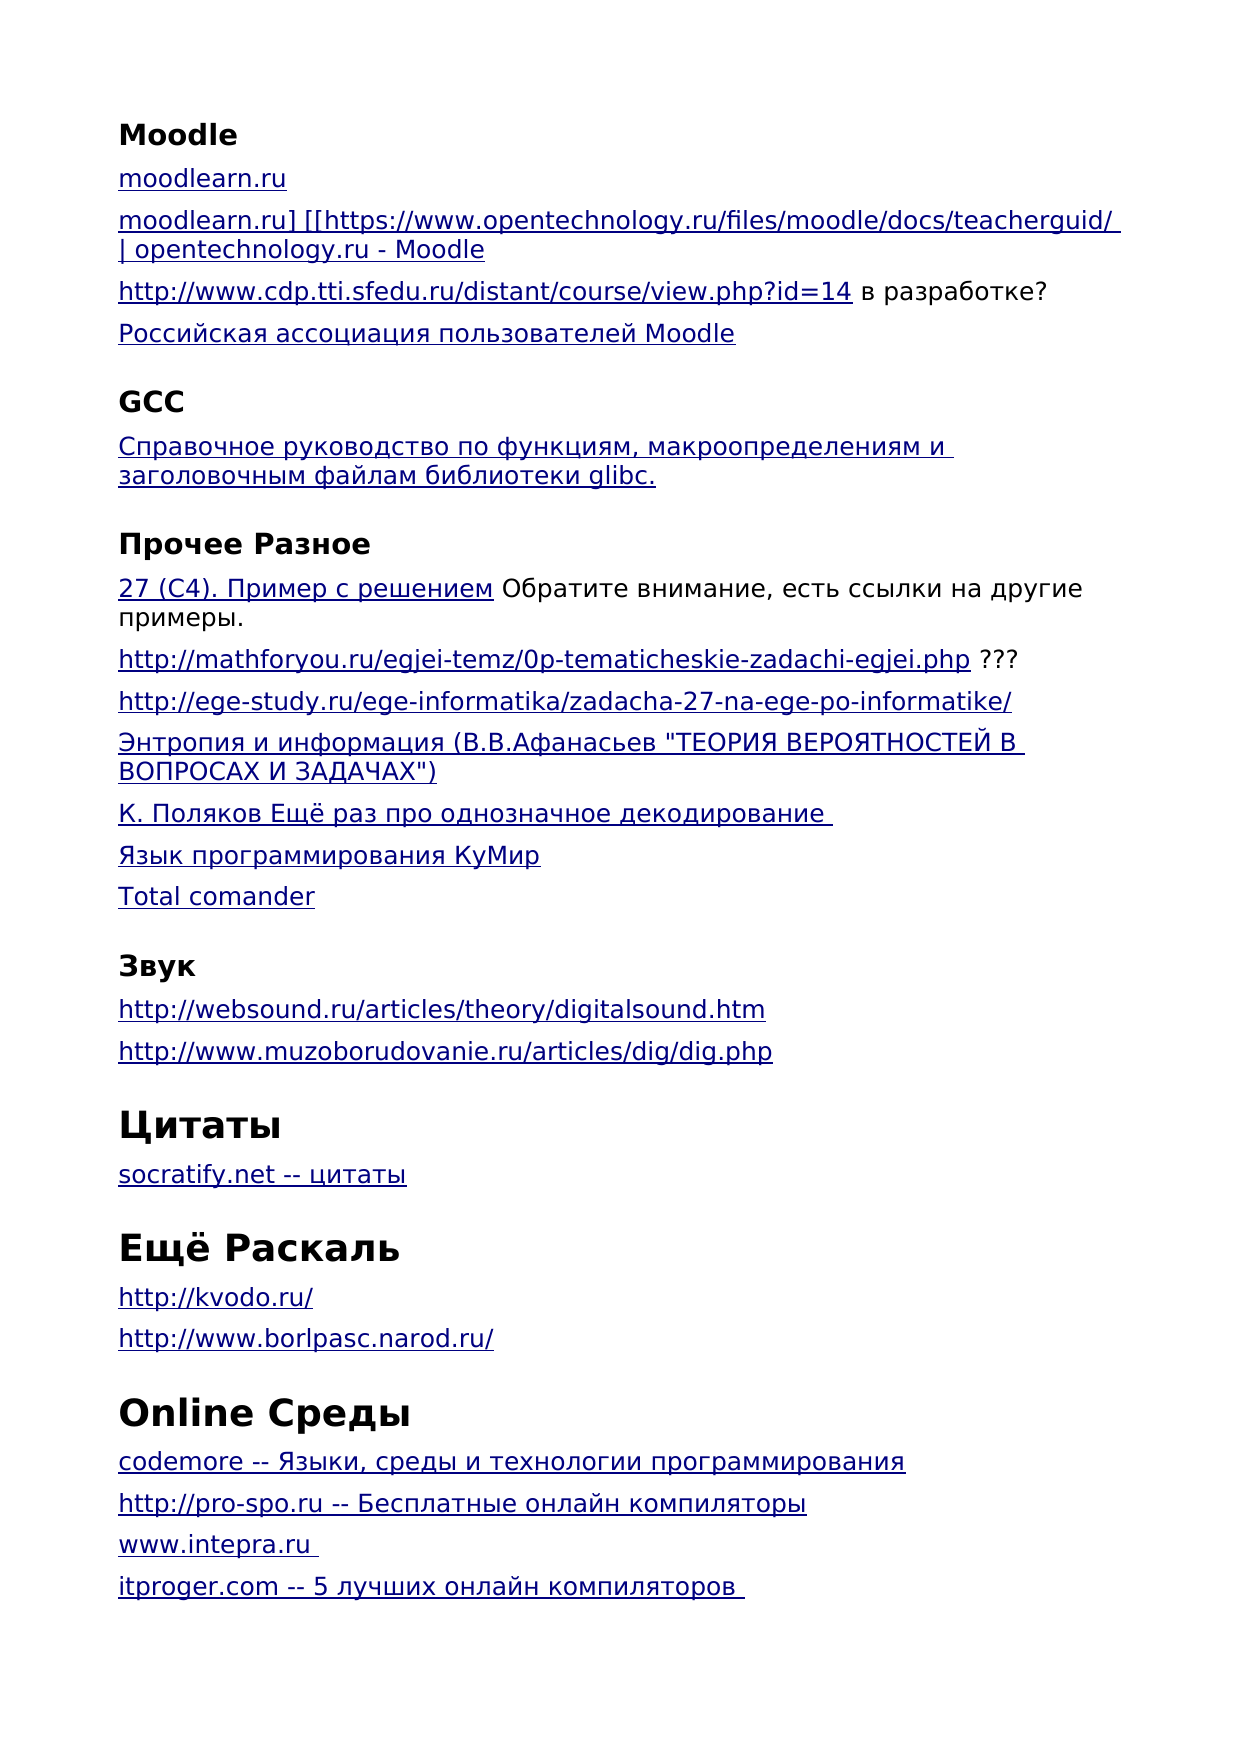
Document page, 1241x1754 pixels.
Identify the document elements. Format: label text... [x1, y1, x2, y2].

text http://www.muzoborudovanie.ru/articles/dig/dig.php [118, 1037, 1122, 1066]
text http://pro-spo.ru -- Бесплатные онлайн компиляторы [118, 1489, 1122, 1518]
text Язык программирования КуМир [118, 841, 1122, 870]
text http://websound.ru/articles/theory/digitalsound.htm [118, 996, 1122, 1025]
text Энтропия и информация (В.В.Афанасьев "ТЕОРИЯ ВЕРОЯТНОСТЕЙ В ВОПРОСАХ И ЗАДАЧАХ") [118, 728, 1122, 787]
text http://www.cdp.tti.sfedu.ru/distant/course/view.php?id=14 в разработке? [118, 277, 1122, 306]
subtitle Прочее Разное [118, 528, 1122, 562]
text http://www.borlpasc.narod.ru/ [118, 1324, 1122, 1354]
subtitle Ещё Раскаль [118, 1227, 1122, 1270]
text К. Поляков Ещё раз про однозначное декодирование [118, 799, 1122, 828]
text itproger.com -- 5 лучших онлайн компиляторов [118, 1572, 1122, 1602]
text moodlearn.ru] [[https://www.opentechnology.ru/files/moodle/docs/teacherguid/ | opentechnology.ru - Moodle [118, 206, 1122, 264]
subtitle Online Среды [118, 1391, 1122, 1435]
text http://kvodo.ru/ [118, 1283, 1122, 1312]
subtitle Звук [118, 949, 1122, 983]
text Справочное руководство по функциям, макроопределениям и заголовочным файлам библиотеки glibc. [118, 432, 1122, 490]
text socratify.net -- цитаты [118, 1160, 1122, 1189]
text Российская ассоциация пользователей Moodle [118, 319, 1122, 348]
text codemore -- Языки, среды и технологии программирования [118, 1447, 1122, 1477]
text 27 (С4). Пример с решением Обратите внимание, есть ссылки на другие примеры. [118, 574, 1122, 632]
subtitle Moodle [118, 118, 1122, 152]
text http://mathforyou.ru/egjei-temz/0p-tematicheskie-zadachi-egjei.php ??? [118, 645, 1122, 674]
subtitle Цитаты [118, 1104, 1122, 1148]
text Total comander [118, 882, 1122, 912]
subtitle GCC [118, 385, 1122, 419]
text www.intepra.ru [118, 1531, 1122, 1560]
text moodlearn.ru [118, 164, 1122, 194]
text http://ege-study.ru/ege-informatika/zadacha-27-na-ege-po-informatike/ [118, 687, 1122, 716]
